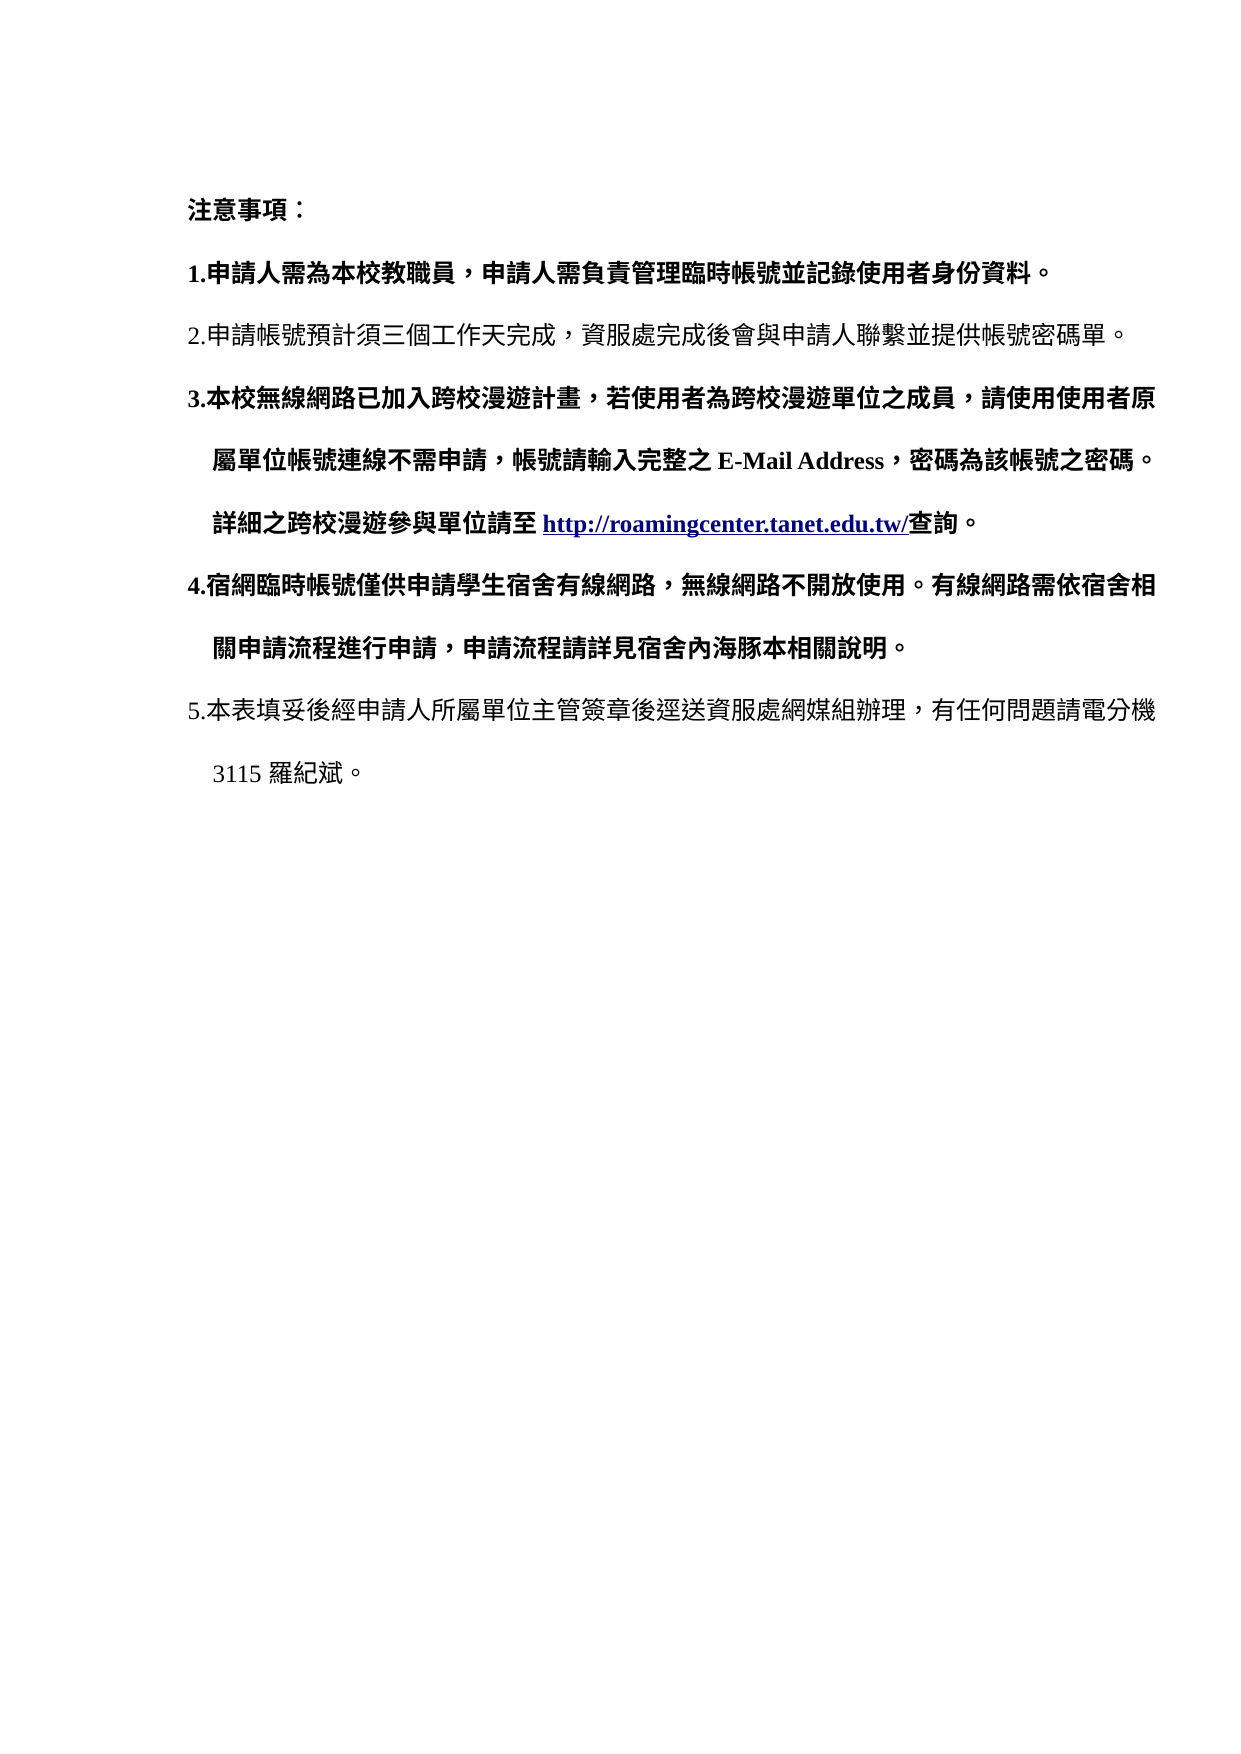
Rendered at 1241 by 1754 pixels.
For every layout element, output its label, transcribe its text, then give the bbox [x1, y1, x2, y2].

text 注意事項︰ [187, 167, 1216, 230]
text 1.申請人需為本校教職員，申請人需負責管理臨時帳號並記錄使用者身份資料。 [187, 230, 1240, 292]
text 2.申請帳號預計須三個工作天完成，資服處完成後會與申請人聯繫並提供帳號密碼單。 [187, 292, 1240, 355]
text 5.本表填妥後經申請人所屬單位主管簽章後逕送資服處網媒組辦理，有任何問題請電分機3115 羅紀斌。 [187, 667, 1162, 792]
text 3.本校無線網路已加入跨校漫遊計畫，若使用者為跨校漫遊單位之成員，請使用使用者原屬單位帳號連線不需申請，帳號請輸入完整之E-Mail Address，密碼為該帳號之密碼。詳細之跨校漫遊參與單位請至http://roamingcenter.tanet.edu.tw/查詢。 [187, 355, 1162, 542]
text 4.宿網臨時帳號僅供申請學生宿舍有線網路，無線網路不開放使用。有線網路需依宿舍相關申請流程進行申請，申請流程請詳見宿舍內海豚本相關說明。 [187, 542, 1162, 667]
